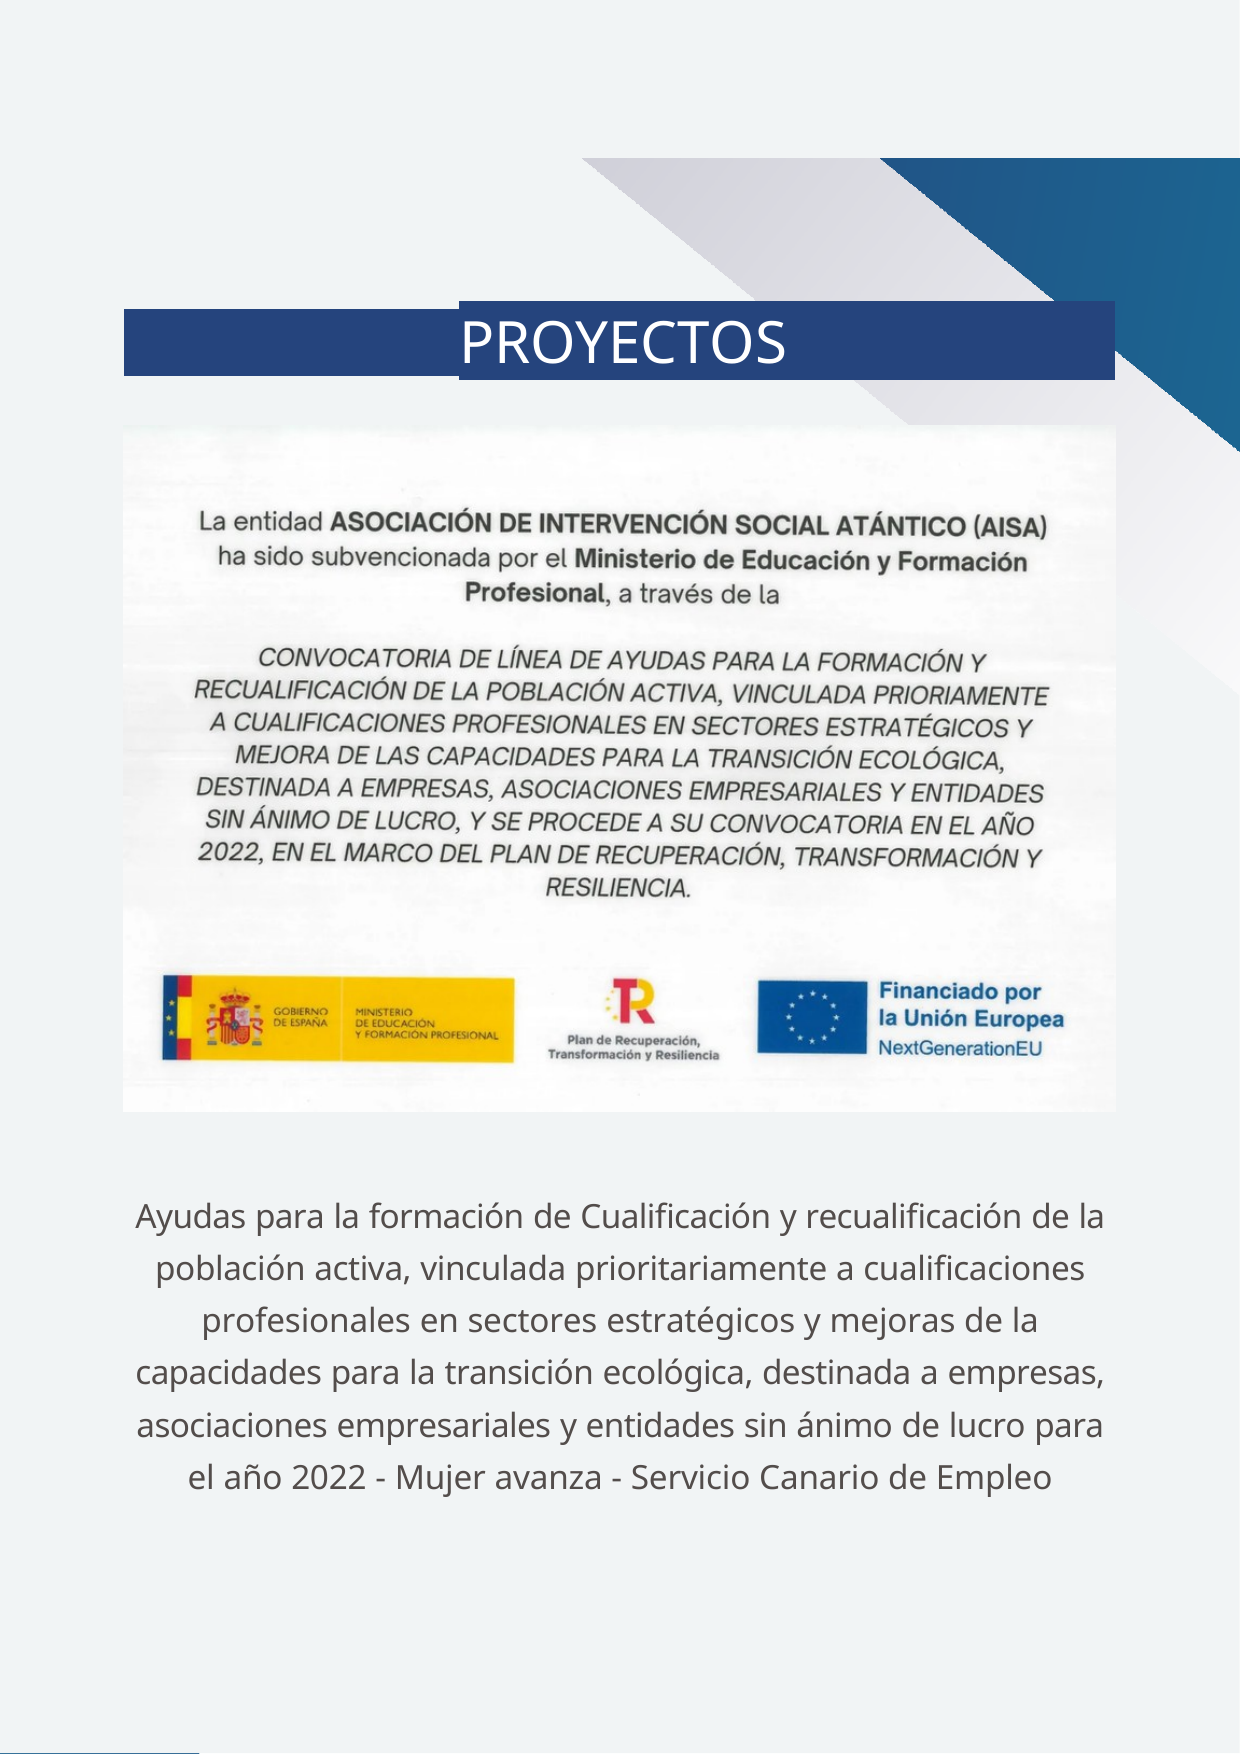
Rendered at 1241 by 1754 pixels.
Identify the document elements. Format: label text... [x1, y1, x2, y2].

text PROYECTOS [124, 301, 1240, 380]
picture [582, 158, 1240, 301]
text Ayudas para la formación de Cualificación y recualificación de la población activa, vinculada prioritariamente a cualificaciones profesionales en sectores estratégicos y mejoras de la capacidades para la transición ecológica, destinada a empresas, asociaciones empresariales y entidades sin ánimo de lucro para el año 2022 - Mujer avanza - Servicio Canario de Empleo [124, 1193, 1116, 1499]
picture [123, 380, 1240, 1112]
